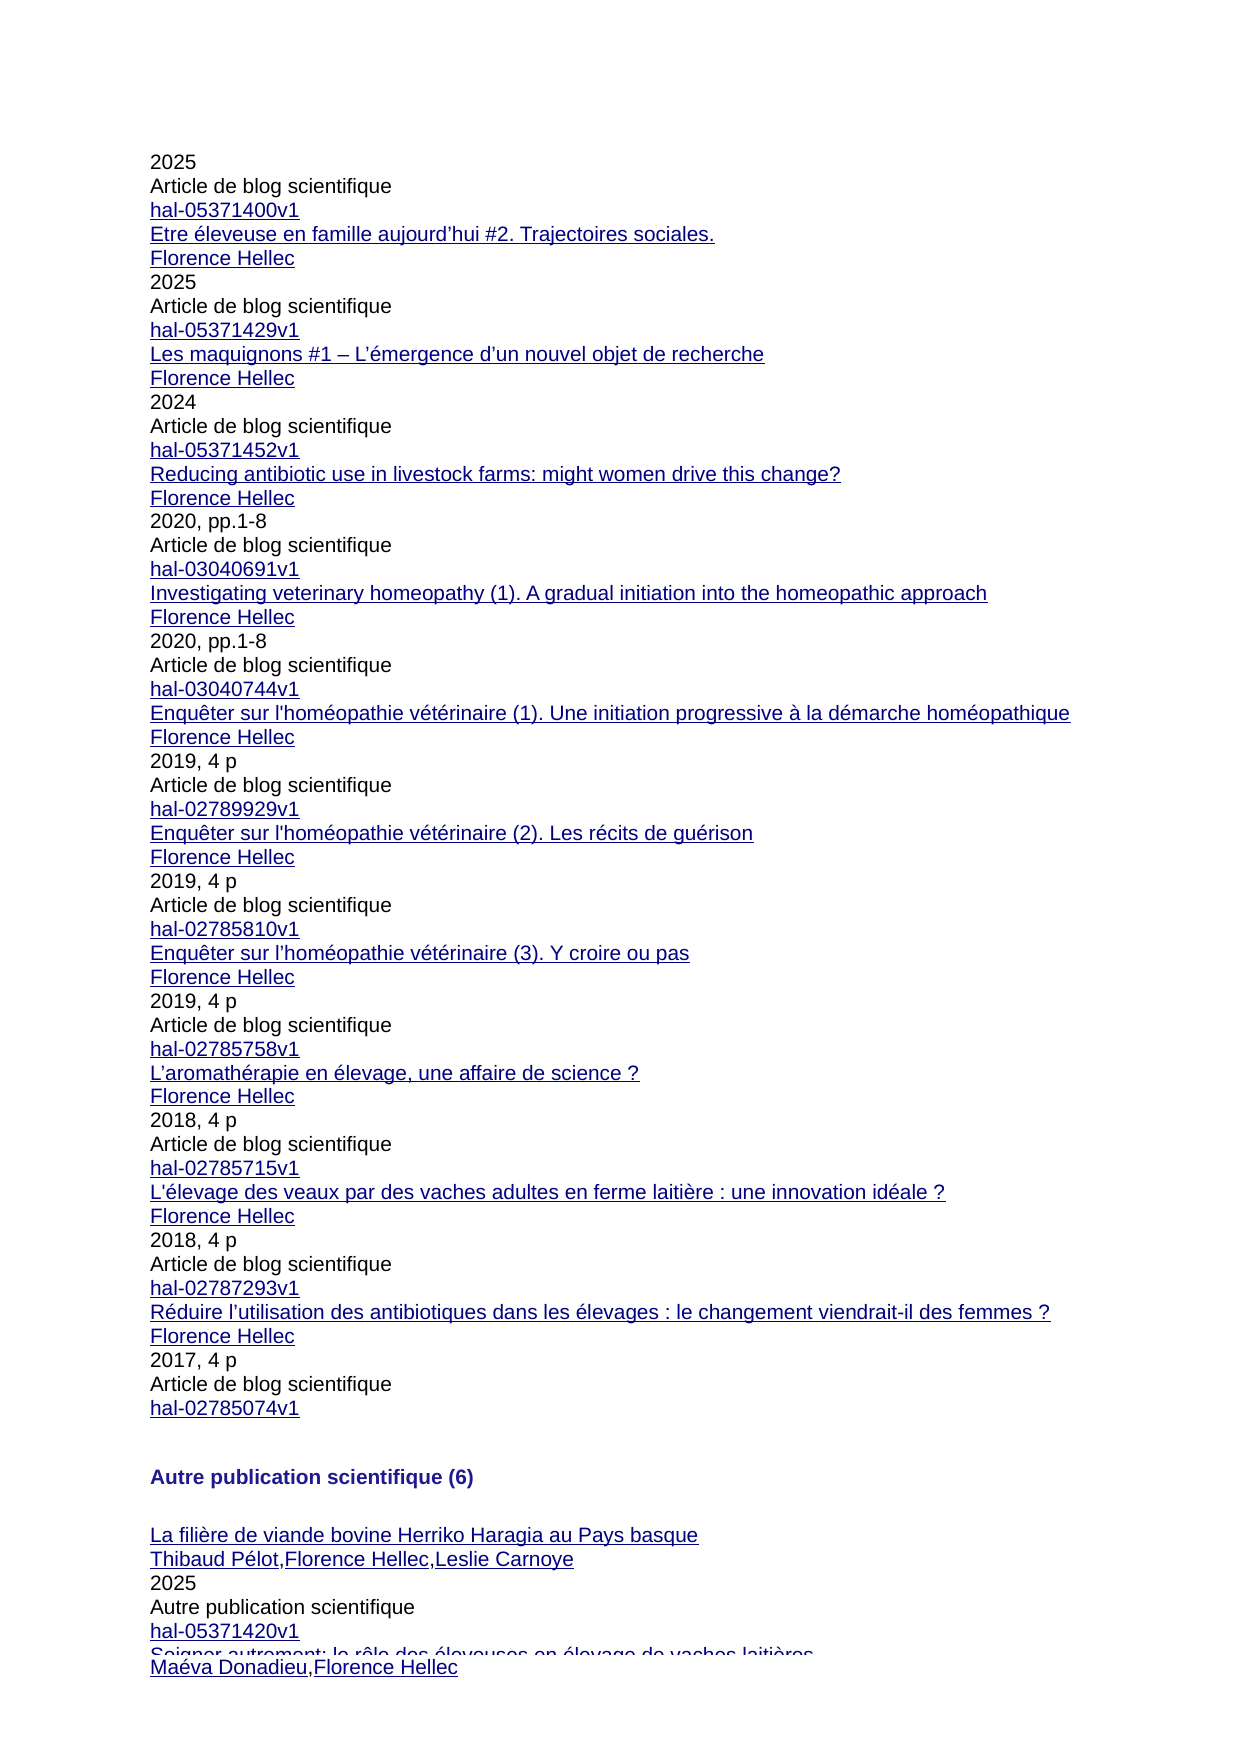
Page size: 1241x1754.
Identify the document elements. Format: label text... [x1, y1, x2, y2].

table_cell Les maquignons #1 – L’émergence d’un nouvel objet de recherche Florence Hellec 2024 Article de blog scientifique hal-05371452v1 [150, 342, 1090, 461]
table_cell Soigner autrement: le rôle des éleveuses en élevage de vaches laitières Maéva Donadieu,Florence Hellec [150, 1643, 1090, 1679]
subtitle Autre publication scientifique (6) [150, 1464, 1090, 1488]
table_cell L’aromathérapie en élevage, une affaire de science ? Florence Hellec 2018, 4 p Article de blog scientifique hal-02785715v1 [150, 1060, 1090, 1180]
table_cell Enquêter sur l'homéopathie vétérinaire (1). Une initiation progressive à la démarche homéopathique Florence Hellec 2019, 4 p Article de blog scientifique hal-02789929v1 [150, 701, 1090, 821]
table_cell L'élevage des veaux par des vaches adultes en ferme laitière : une innovation idéale ? Florence Hellec 2018, 4 p Article de blog scientifique hal-02787293v1 [150, 1180, 1090, 1300]
table_header La filière de viande bovine Herriko Haragia au Pays basque Thibaud Pélot,Florence Hellec,Leslie Carnoye 2025 Autre publication scientifique hal-05371420v1 [150, 1523, 1090, 1643]
table_cell Enquêter sur l'homéopathie vétérinaire (2). Les récits de guérison Florence Hellec 2019, 4 p Article de blog scientifique hal-02785810v1 [150, 821, 1090, 941]
table_cell 2025 Article de blog scientifique hal-05371400v1 [150, 150, 1090, 222]
table_cell Enquêter sur l’homéopathie vétérinaire (3). Y croire ou pas Florence Hellec 2019, 4 p Article de blog scientifique hal-02785758v1 [150, 941, 1090, 1060]
table_cell Investigating veterinary homeopathy (1). A gradual initiation into the homeopathic approach Florence Hellec 2020, pp.1-8 Article de blog scientifique hal-03040744v1 [150, 581, 1090, 701]
table_cell Reducing antibiotic use in livestock farms: might women drive this change? Florence Hellec 2020, pp.1-8 Article de blog scientifique hal-03040691v1 [150, 461, 1090, 581]
table_cell Réduire l’utilisation des antibiotiques dans les élevages : le changement viendrait-il des femmes ? Florence Hellec 2017, 4 p Article de blog scientifique hal-02785074v1 [150, 1300, 1090, 1420]
table_cell Etre éleveuse en famille aujourd’hui #2. Trajectoires sociales. Florence Hellec 2025 Article de blog scientifique hal-05371429v1 [150, 222, 1090, 342]
